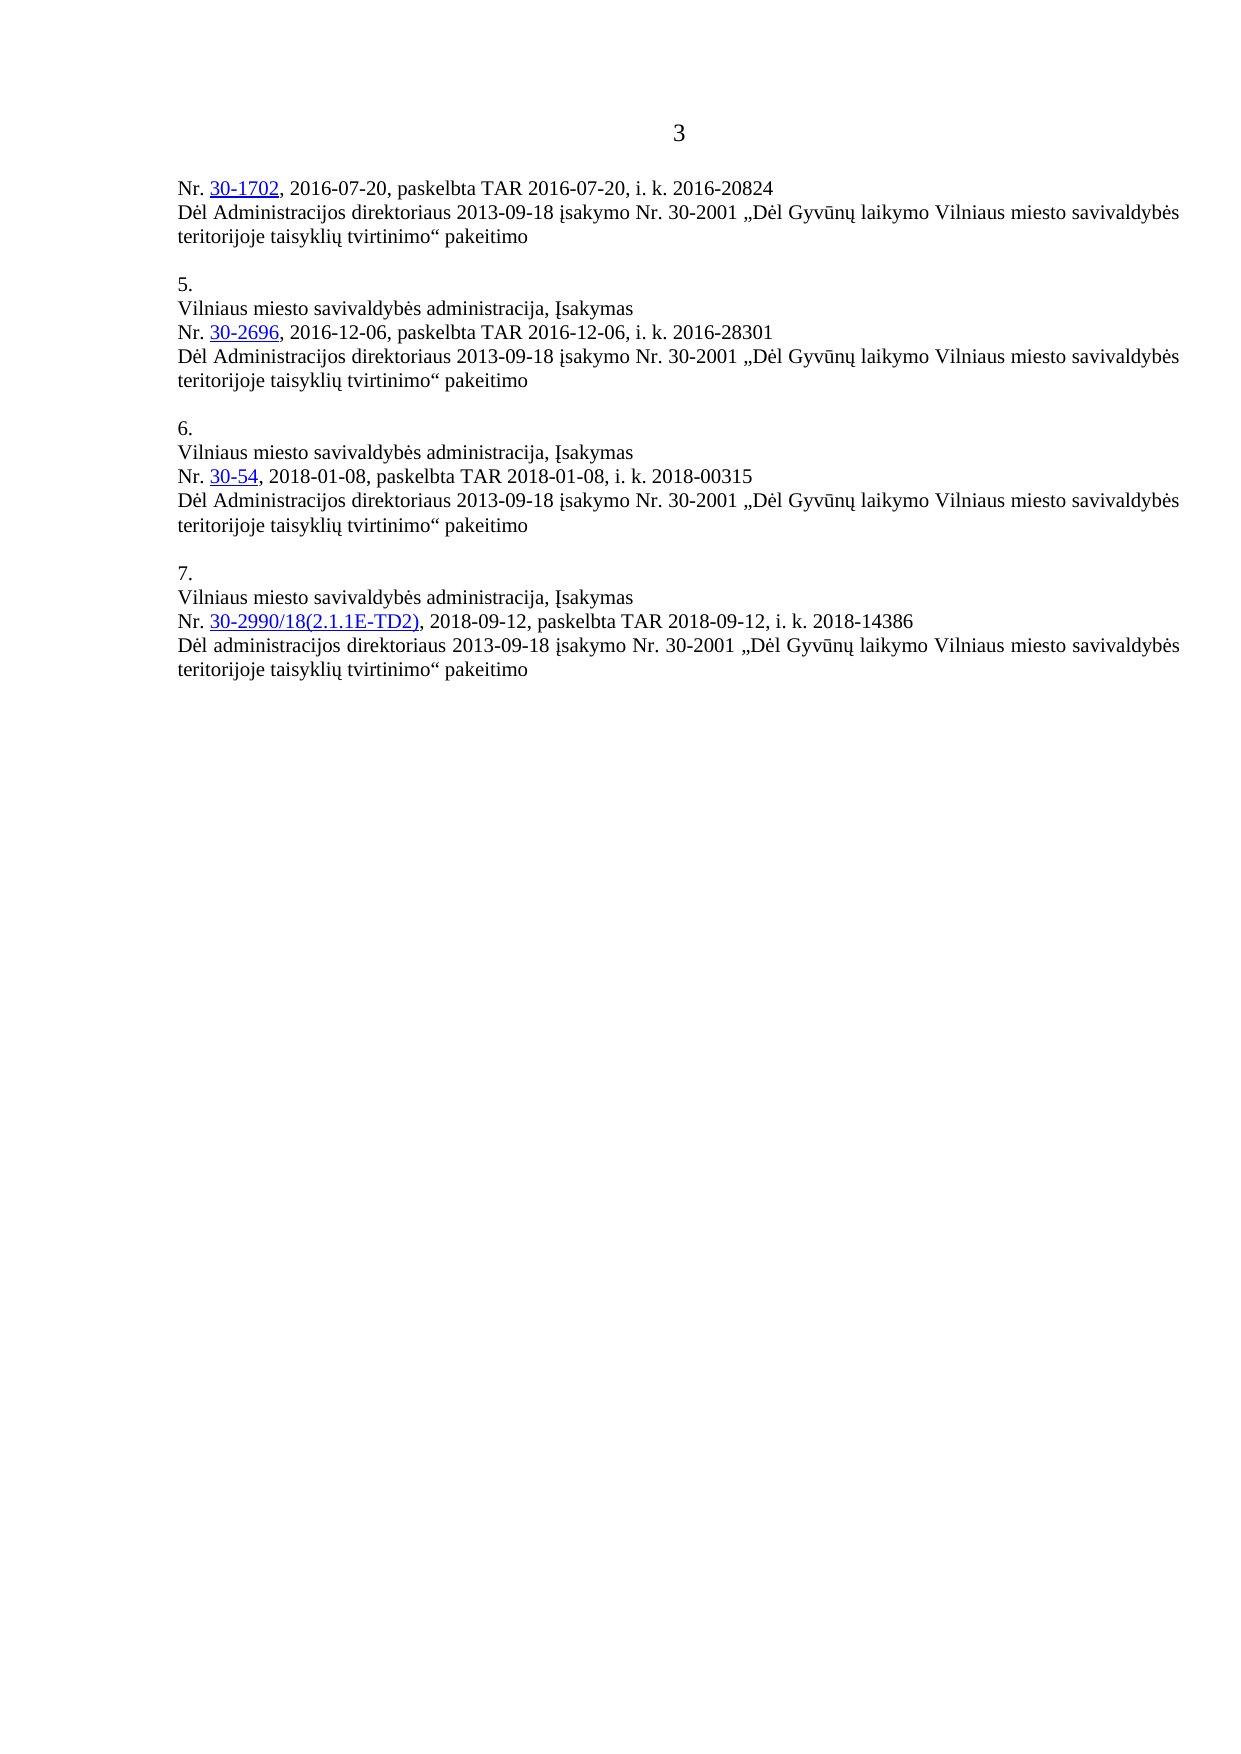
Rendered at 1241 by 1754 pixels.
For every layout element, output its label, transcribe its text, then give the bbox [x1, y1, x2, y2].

text Dėl Administracijos direktoriaus 2013-09-18 įsakymo Nr. 30-2001 „Dėl Gyvūnų laikymo Vilniaus miesto savivaldybės teritorijoje taisyklių tvirtinimo“ pakeitimo [177, 344, 1181, 392]
text Nr. 30-54, 2018-01-08, paskelbta TAR 2018-01-08, i. k. 2018-00315 [177, 464, 1181, 488]
text Dėl Administracijos direktoriaus 2013-09-18 įsakymo Nr. 30-2001 „Dėl Gyvūnų laikymo Vilniaus miesto savivaldybės teritorijoje taisyklių tvirtinimo“ pakeitimo [177, 488, 1181, 537]
text 7. [177, 561, 1181, 585]
text Nr. 30-2990/18(2.1.1E-TD2), 2018-09-12, paskelbta TAR 2018-09-12, i. k. 2018-14386 [177, 609, 1181, 633]
text Vilniaus miesto savivaldybės administracija, Įsakymas [177, 296, 1181, 320]
text 6. [177, 416, 1181, 440]
text Dėl Administracijos direktoriaus 2013-09-18 įsakymo Nr. 30-2001 „Dėl Gyvūnų laikymo Vilniaus miesto savivaldybės teritorijoje taisyklių tvirtinimo“ pakeitimo [177, 200, 1181, 248]
text Nr. 30-2696, 2016-12-06, paskelbta TAR 2016-12-06, i. k. 2016-28301 [177, 320, 1181, 344]
text Vilniaus miesto savivaldybės administracija, Įsakymas [177, 440, 1181, 464]
text Nr. 30-1702, 2016-07-20, paskelbta TAR 2016-07-20, i. k. 2016-20824 [177, 176, 1181, 200]
text 5. [177, 272, 1181, 296]
text Dėl administracijos direktoriaus 2013-09-18 įsakymo Nr. 30-2001 „Dėl Gyvūnų laikymo Vilniaus miesto savivaldybės teritorijoje taisyklių tvirtinimo“ pakeitimo [177, 633, 1181, 681]
text Vilniaus miesto savivaldybės administracija, Įsakymas [177, 585, 1181, 609]
